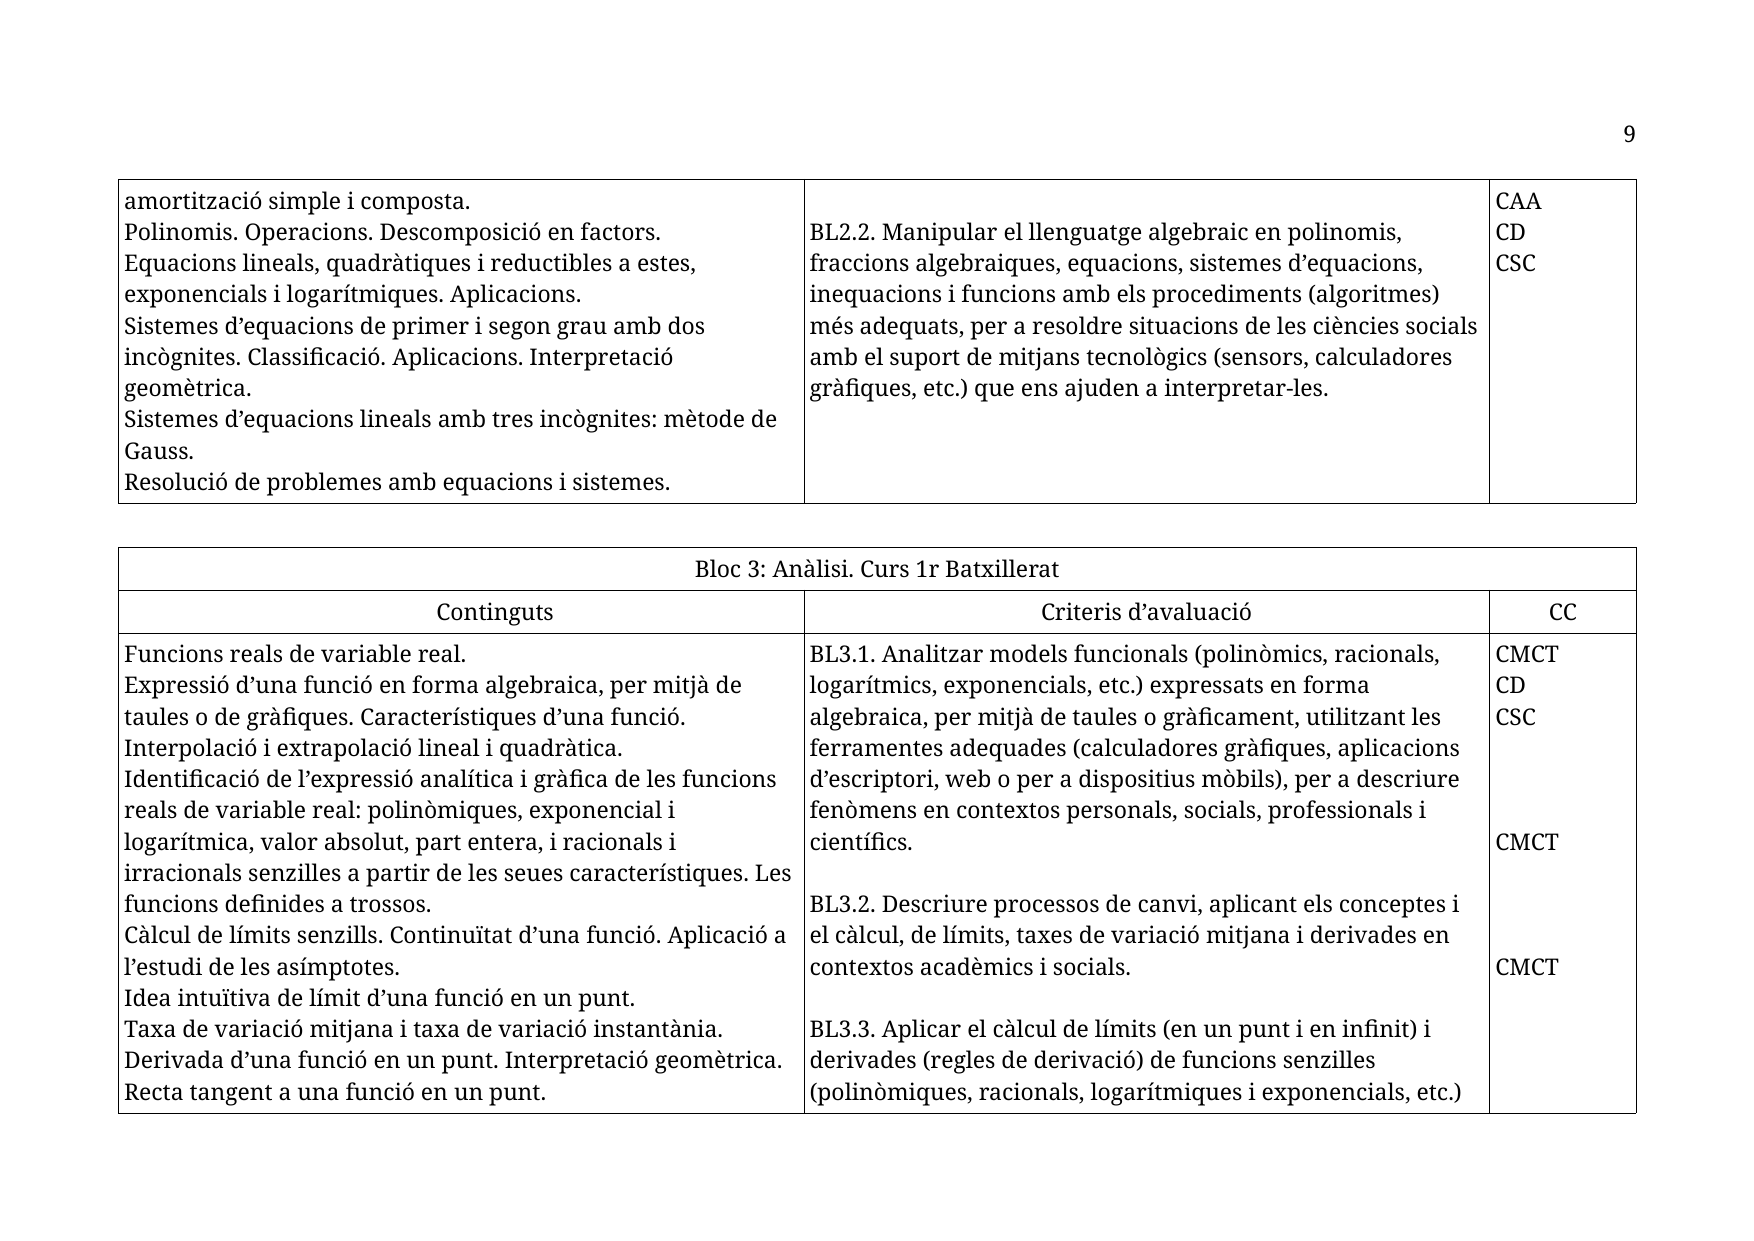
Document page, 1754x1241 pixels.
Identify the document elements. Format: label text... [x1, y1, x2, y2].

table_header Bloc 3: Anàlisi. Curs 1r Batxillerat [119, 548, 1636, 589]
table_cell CMCT CD CSC CMCT CMCT [1490, 634, 1636, 1113]
table_cell amortització simple i composta. Polinomis. Operacions. Descomposició en factors. Equacions lineals, quadràtiques i reductibles a estes, exponencials i logarítmiques. Aplicacions. Sistemes d’equacions de primer i segon grau amb dos incògnites. Classificació. Aplicacions. Interpretació geomètrica. Sistemes d’equacions lineals amb tres incògnites: mètode de Gauss. Resolució de problemes amb equacions i sistemes. [119, 180, 804, 503]
table_cell Funcions reals de variable real. Expressió d’una funció en forma algebraica, per mitjà de taules o de gràfiques. Característiques d’una funció. Interpolació i extrapolació lineal i quadràtica. Identificació de l’expressió analítica i gràfica de les funcions reals de variable real: polinòmiques, exponencial i logarítmica, valor absolut, part entera, i racionals i irracionals senzilles a partir de les seues característiques. Les funcions definides a trossos. Càlcul de límits senzills. Continuïtat d’una funció. Aplicació a l’estudi de les asímptotes. Idea intuïtiva de límit d’una funció en un punt. Taxa de variació mitjana i taxa de variació instantània. Derivada d’una funció en un punt. Interpretació geomètrica. Recta tangent a una funció en un punt. [119, 634, 804, 1113]
table_cell BL3.1. Analitzar models funcionals (polinòmics, racionals, logarítmics, exponencials, etc.) expressats en forma algebraica, per mitjà de taules o gràficament, utilitzant les ferramentes adequades (calculadores gràfiques, aplicacions d’escriptori, web o per a dispositius mòbils), per a descriure fenòmens en contextos personals, socials, professionals i científics. BL3.2. Descriure processos de canvi, aplicant els conceptes i el càlcul, de límits, taxes de variació mitjana i derivades en contextos acadèmics i socials. BL3.3. Aplicar el càlcul de límits (en un punt i en infinit) i derivades (regles de derivació) de funcions senzilles (polinòmiques, racionals, logarítmiques i exponencials, etc.) [805, 634, 1489, 1113]
table_cell Criteris d’avaluació [805, 591, 1489, 632]
table_cell CC [1490, 591, 1636, 632]
table_cell CAA CD CSC [1490, 180, 1636, 503]
table_cell BL2.2. Manipular el llenguatge algebraic en polinomis, fraccions algebraiques, equacions, sistemes d’equacions, inequacions i funcions amb els procediments (algoritmes) més adequats, per a resoldre situacions de les ciències socials amb el suport de mitjans tecnològics (sensors, calculadores gràfiques, etc.) que ens ajuden a interpretar-les. [805, 180, 1489, 503]
table_cell Continguts [119, 591, 804, 632]
